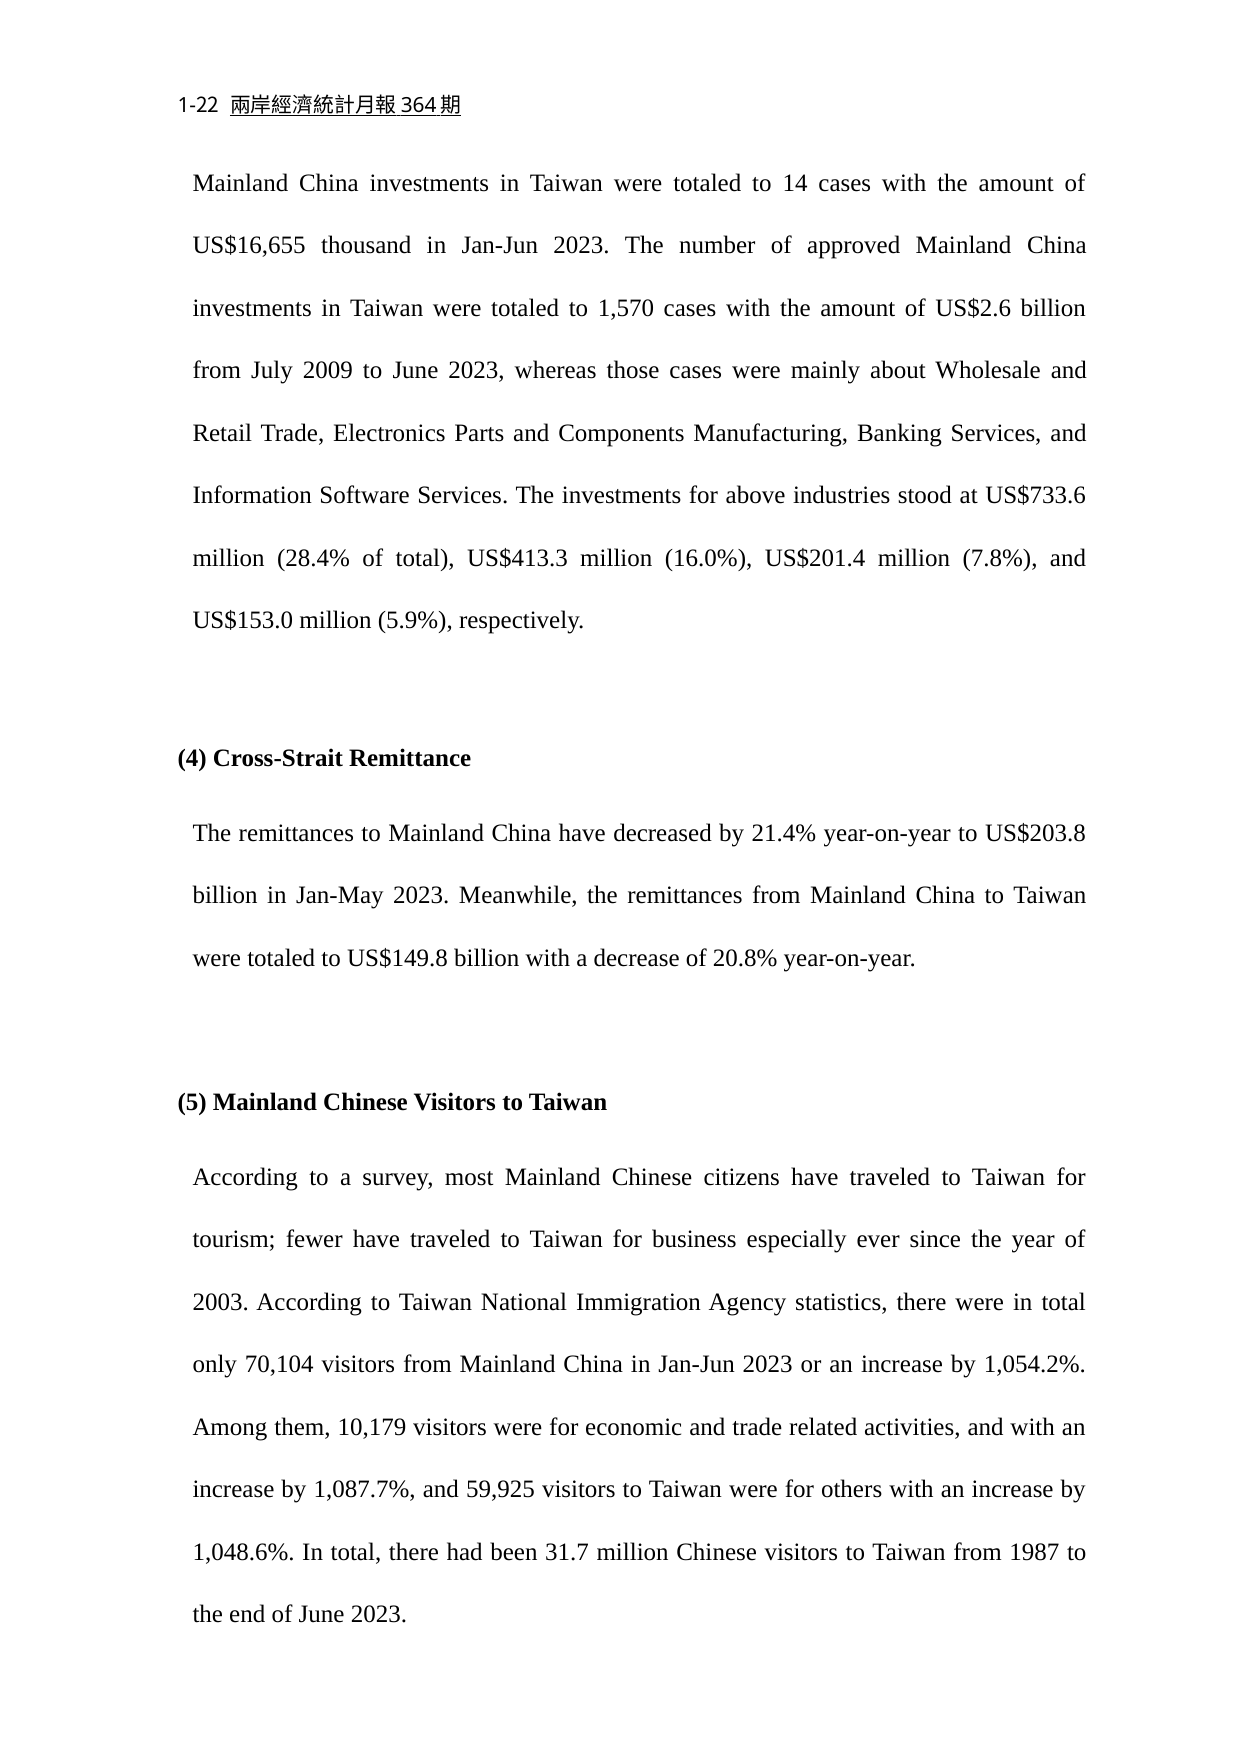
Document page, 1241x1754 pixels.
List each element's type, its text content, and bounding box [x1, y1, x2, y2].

text According to a survey, most Mainland Chinese citizens have traveled to Taiwan for tourism; fewer have traveled to Taiwan for business especially ever since the year of 2003. According to Taiwan National Immigration Agency statistics, there were in total only 70,104 visitors from Mainland China in Jan-Jun 2023 or an increase by 1,054.2%. Among them, 10,179 visitors were for economic and trade related activities, and with an increase by 1,087.7%, and 59,925 visitors to Taiwan were for others with an increase by 1,048.6%. In total, there had been 31.7 million Chinese visitors to Taiwan from 1987 to the end of June 2023. [192, 1134, 1087, 1634]
text Mainland China investments in Taiwan were totaled to 14 cases with the amount of US$16,655 thousand in Jan-Jun 2023. The number of approved Mainland China investments in Taiwan were totaled to 1,570 cases with the amount of US$2.6 billion from July 2009 to June 2023, whereas those cases were mainly about Wholesale and Retail Trade, Electronics Parts and Components Manufacturing, Banking Services, and Information Software Services. The investments for above industries stood at US$733.6 million (28.4% of total), US$413.3 million (16.0%), US$201.4 million (7.8%), and US$153.0 million (5.9%), respectively. [192, 141, 1087, 641]
text (4) Cross-Strait Remittance [177, 716, 1087, 778]
text (5) Mainland Chinese Visitors to Taiwan [177, 1059, 1087, 1122]
text The remittances to Mainland China have decreased by 21.4% year-on-year to US$203.8 billion in Jan-May 2023. Meanwhile, the remittances from Mainland China to Taiwan were totaled to US$149.8 billion with a decrease of 20.8% year-on-year. [192, 791, 1087, 978]
